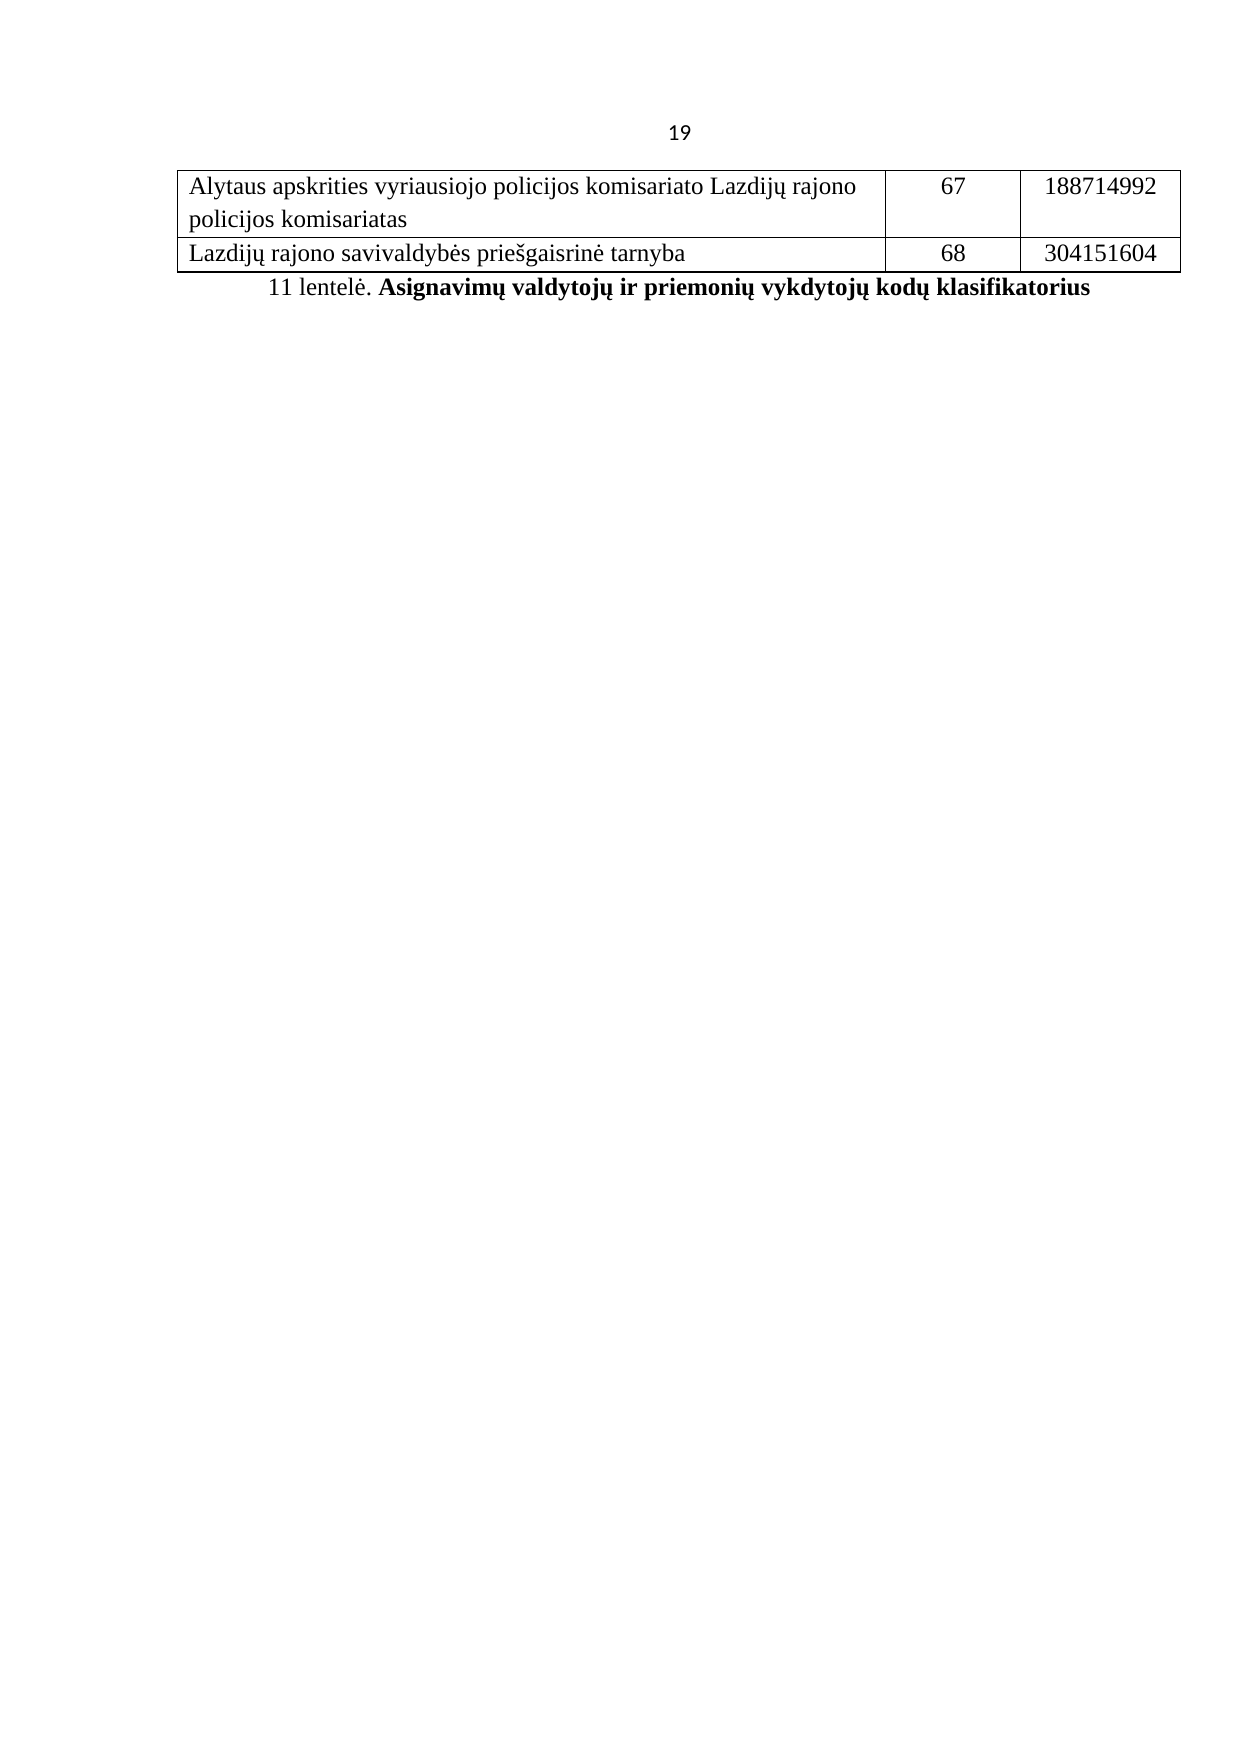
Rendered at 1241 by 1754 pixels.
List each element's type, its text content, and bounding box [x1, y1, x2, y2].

text 11 lentelė. Asignavimų valdytojų ir priemonių vykdytojų kodų klasifikatorius [177, 273, 1181, 301]
table_cell 68 [886, 238, 1020, 271]
table_cell Alytaus apskrities vyriausiojo policijos komisariato Lazdijų rajono policijos komisariatas [178, 171, 885, 237]
table_cell 67 [886, 171, 1020, 237]
table_cell 304151604 [1021, 238, 1180, 271]
table_cell Lazdijų rajono savivaldybės priešgaisrinė tarnyba [178, 238, 885, 271]
table_cell 188714992 [1021, 171, 1180, 237]
